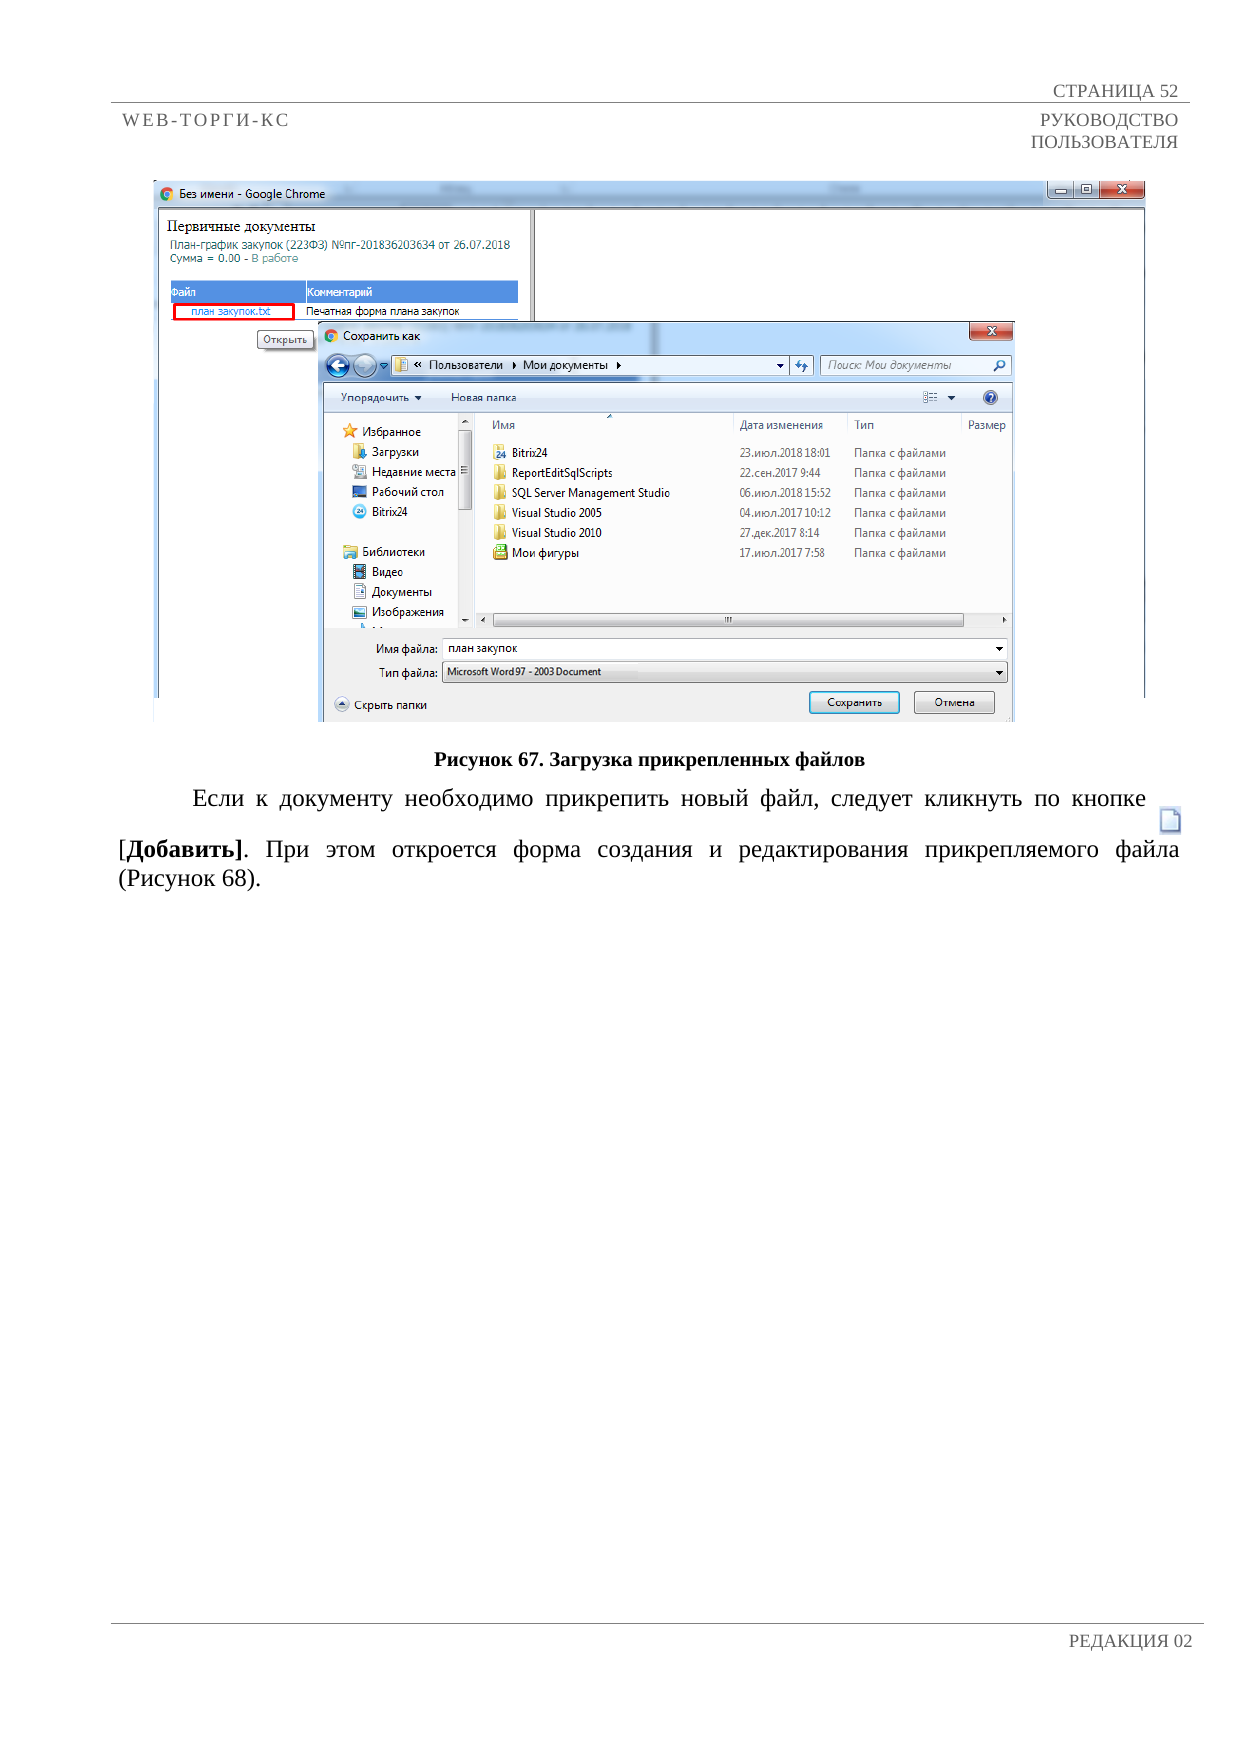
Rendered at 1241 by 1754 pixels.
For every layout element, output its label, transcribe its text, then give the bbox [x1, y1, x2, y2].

text Если к документу необходимо прикрепить новый файл, следует кликнуть по кнопке [Добавить]. При этом откроется форма создания и редактирования прикрепляемого файла (Рисунок 68). [118, 783, 1181, 892]
text Рисунок 67. Загрузка прикрепленных файлов [118, 746, 1181, 771]
